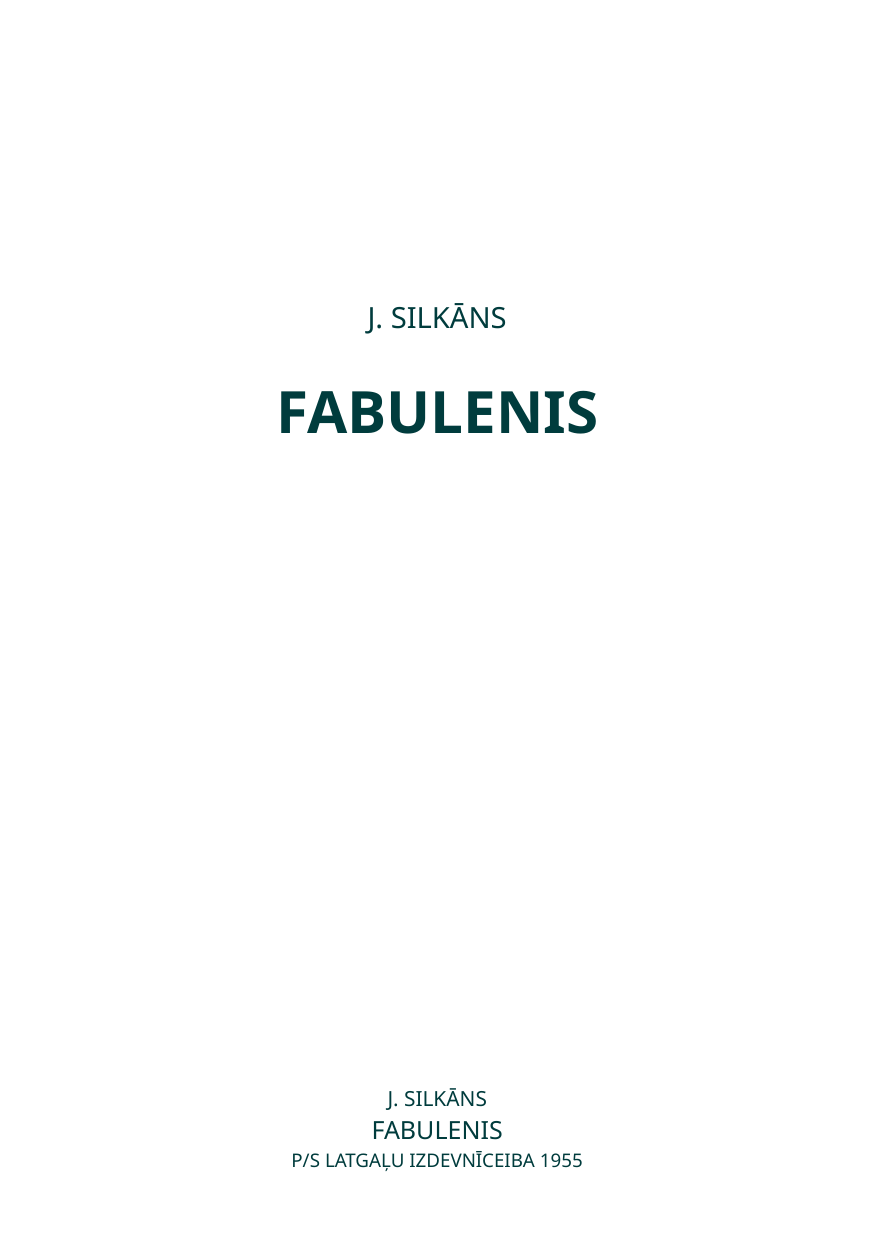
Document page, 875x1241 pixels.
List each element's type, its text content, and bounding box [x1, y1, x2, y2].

text FABULENIS [59, 371, 815, 450]
text J. SILKĀNS [59, 297, 815, 337]
text FABULENIS [59, 1113, 815, 1147]
text J. SILKĀNS [59, 1084, 815, 1113]
text P/S LATGAĻU IZDEVNĪCEIBA 1955 [59, 1147, 815, 1172]
